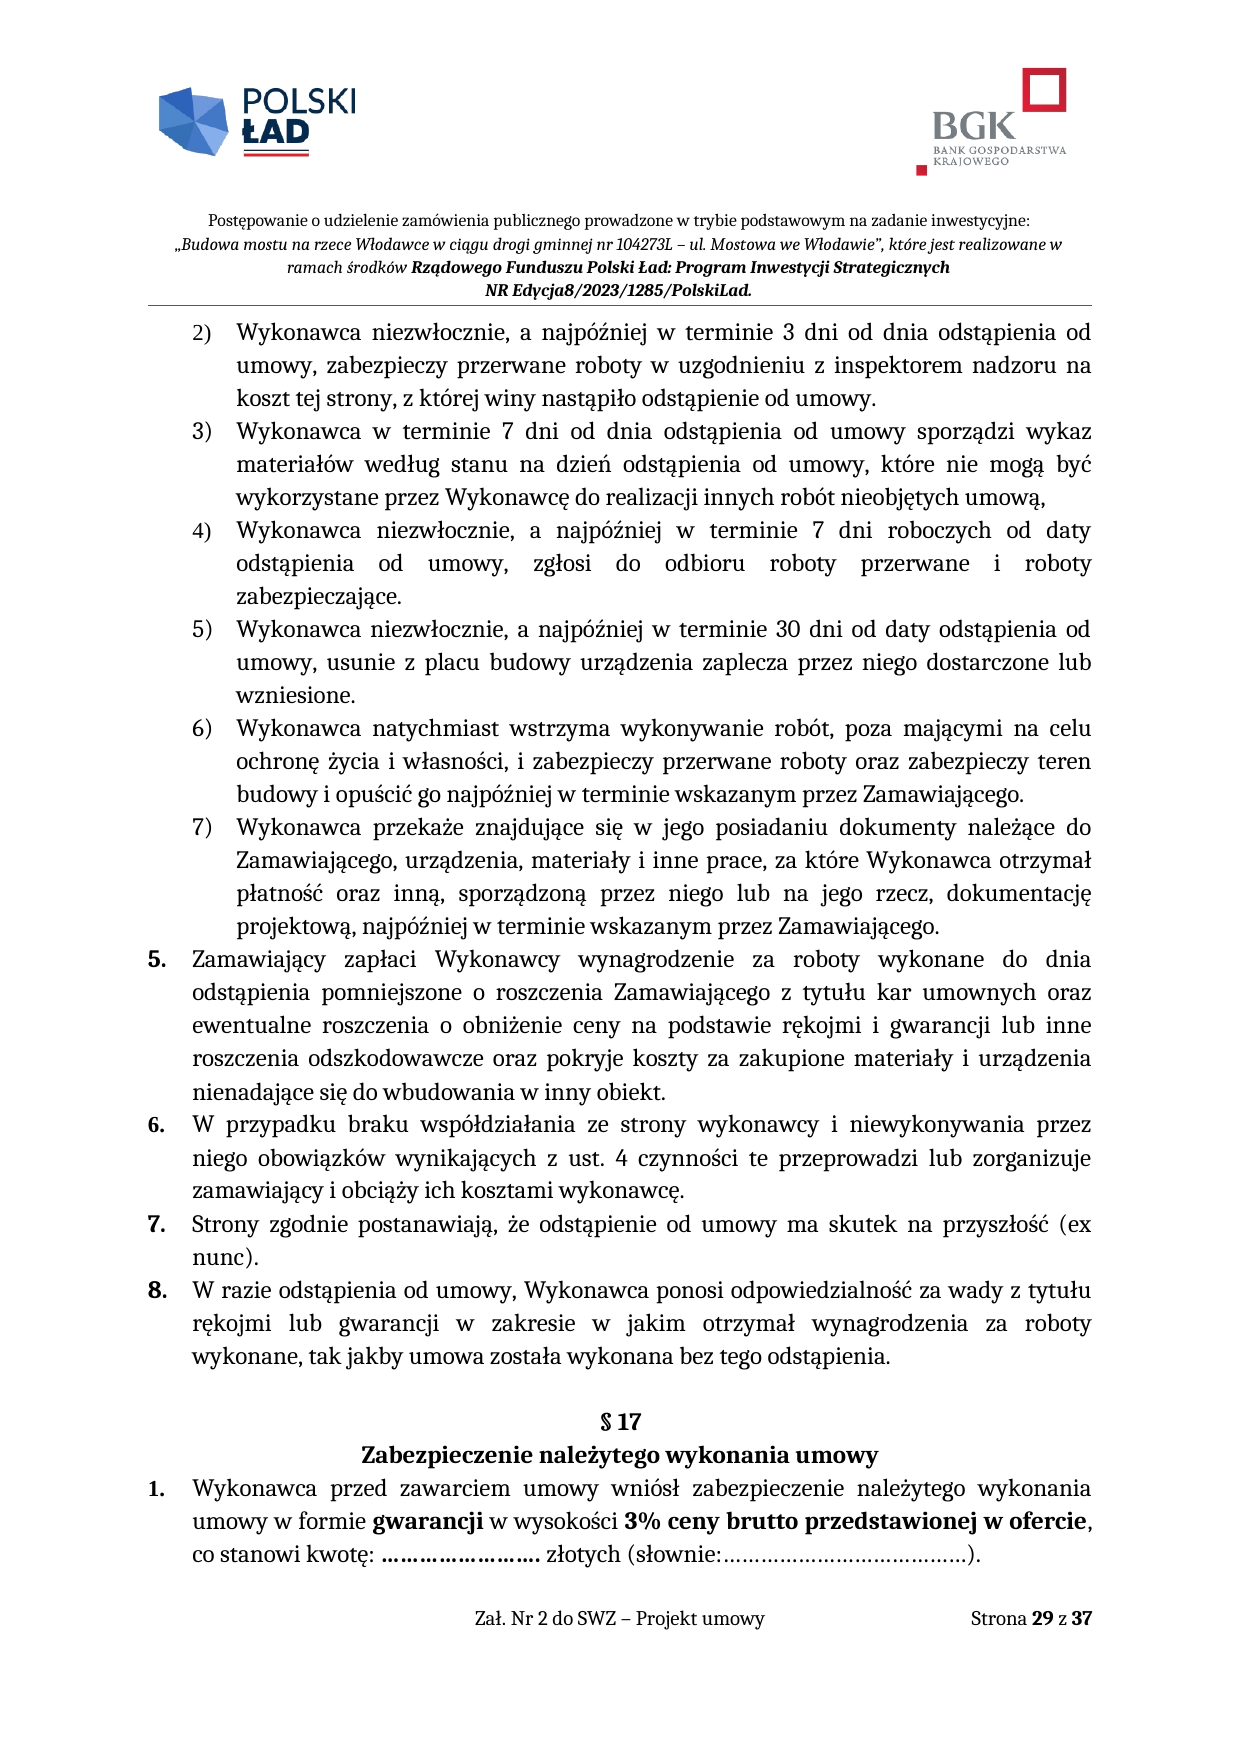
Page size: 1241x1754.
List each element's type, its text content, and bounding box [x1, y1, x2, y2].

list Wykonawca niezwłocznie, a najpóźniej w terminie 3 dni od dnia odstąpienia od umowy, zabezpieczy przerwane roboty w uzgodnieniu z inspektorem nadzoru na koszt tej strony, z której winy nastąpiło odstąpienie od umowy. [192, 318, 1093, 413]
list Wykonawca niezwłocznie, a najpóźniej w terminie 7 dni roboczych od daty odstąpienia od umowy, zgłosi do odbioru roboty przerwane i roboty zabezpieczające. [192, 516, 1093, 611]
list Wykonawca natychmiast wstrzyma wykonywanie robót, poza mającymi na celu ochronę życia i własności, i zabezpieczy przerwane roboty oraz zabezpieczy teren budowy i opuścić go najpóźniej w terminie wskazanym przez Zamawiającego. [192, 714, 1093, 809]
list Wykonawca przed zawarciem umowy wniósł zabezpieczenie należytego wykonania umowy w formie gwarancji w wysokości 3% ceny brutto przedstawionej w ofercie, co stanowi kwotę: ……………………. złotych (słownie:…………………………………). [148, 1474, 1093, 1568]
list W przypadku braku współdziałania ze strony wykonawcy i niewykonywania przez niego obowiązków wynikających z ust. 4 czynności te przeprowadzi lub zorganizuje zamawiający i obciąży ich kosztami wykonawcę. [148, 1110, 1093, 1205]
list Wykonawca niezwłocznie, a najpóźniej w terminie 30 dni od daty odstąpienia od umowy, usunie z placu budowy urządzenia zaplecza przez niego dostarczone lub wzniesione. [192, 615, 1093, 710]
list Wykonawca w terminie 7 dni od dnia odstąpienia od umowy sporządzi wykaz materiałów według stanu na dzień odstąpienia od umowy, które nie mogą być wykorzystane przez Wykonawcę do realizacji innych robót nieobjętych umową, [192, 417, 1093, 512]
list Zamawiający zapłaci Wykonawcy wynagrodzenie za roboty wykonane do dnia odstąpienia pomniejszone o roszczenia Zamawiającego z tytułu kar umownych oraz ewentualne roszczenia o obniżenie ceny na podstawie rękojmi i gwarancji lub inne roszczenia odszkodowawcze oraz pokryje koszty za zakupione materiały i urządzenia nienadające się do wbudowania w inny obiekt. [148, 945, 1093, 1106]
list Wykonawca przekaże znajdujące się w jego posiadaniu dokumenty należące do Zamawiającego, urządzenia, materiały i inne prace, za które Wykonawca otrzymał płatność oraz inną, sporządzoną przez niego lub na jego rzecz, dokumentację projektową, najpóźniej w terminie wskazanym przez Zamawiającego. [192, 813, 1093, 941]
list Strony zgodnie postanawiają, że odstąpienie od umowy ma skutek na przyszłość (ex nunc). [148, 1209, 1093, 1271]
text § 17 [148, 1408, 1093, 1436]
text Zabezpieczenie należytego wykonania umowy [148, 1441, 1093, 1469]
list W razie odstąpienia od umowy, Wykonawca ponosi odpowiedzialność za wady z tytułu rękojmi lub gwarancji w zakresie w jakim otrzymał wynagrodzenia za roboty wykonane, tak jakby umowa została wykonana bez tego odstąpienia. [148, 1276, 1093, 1370]
